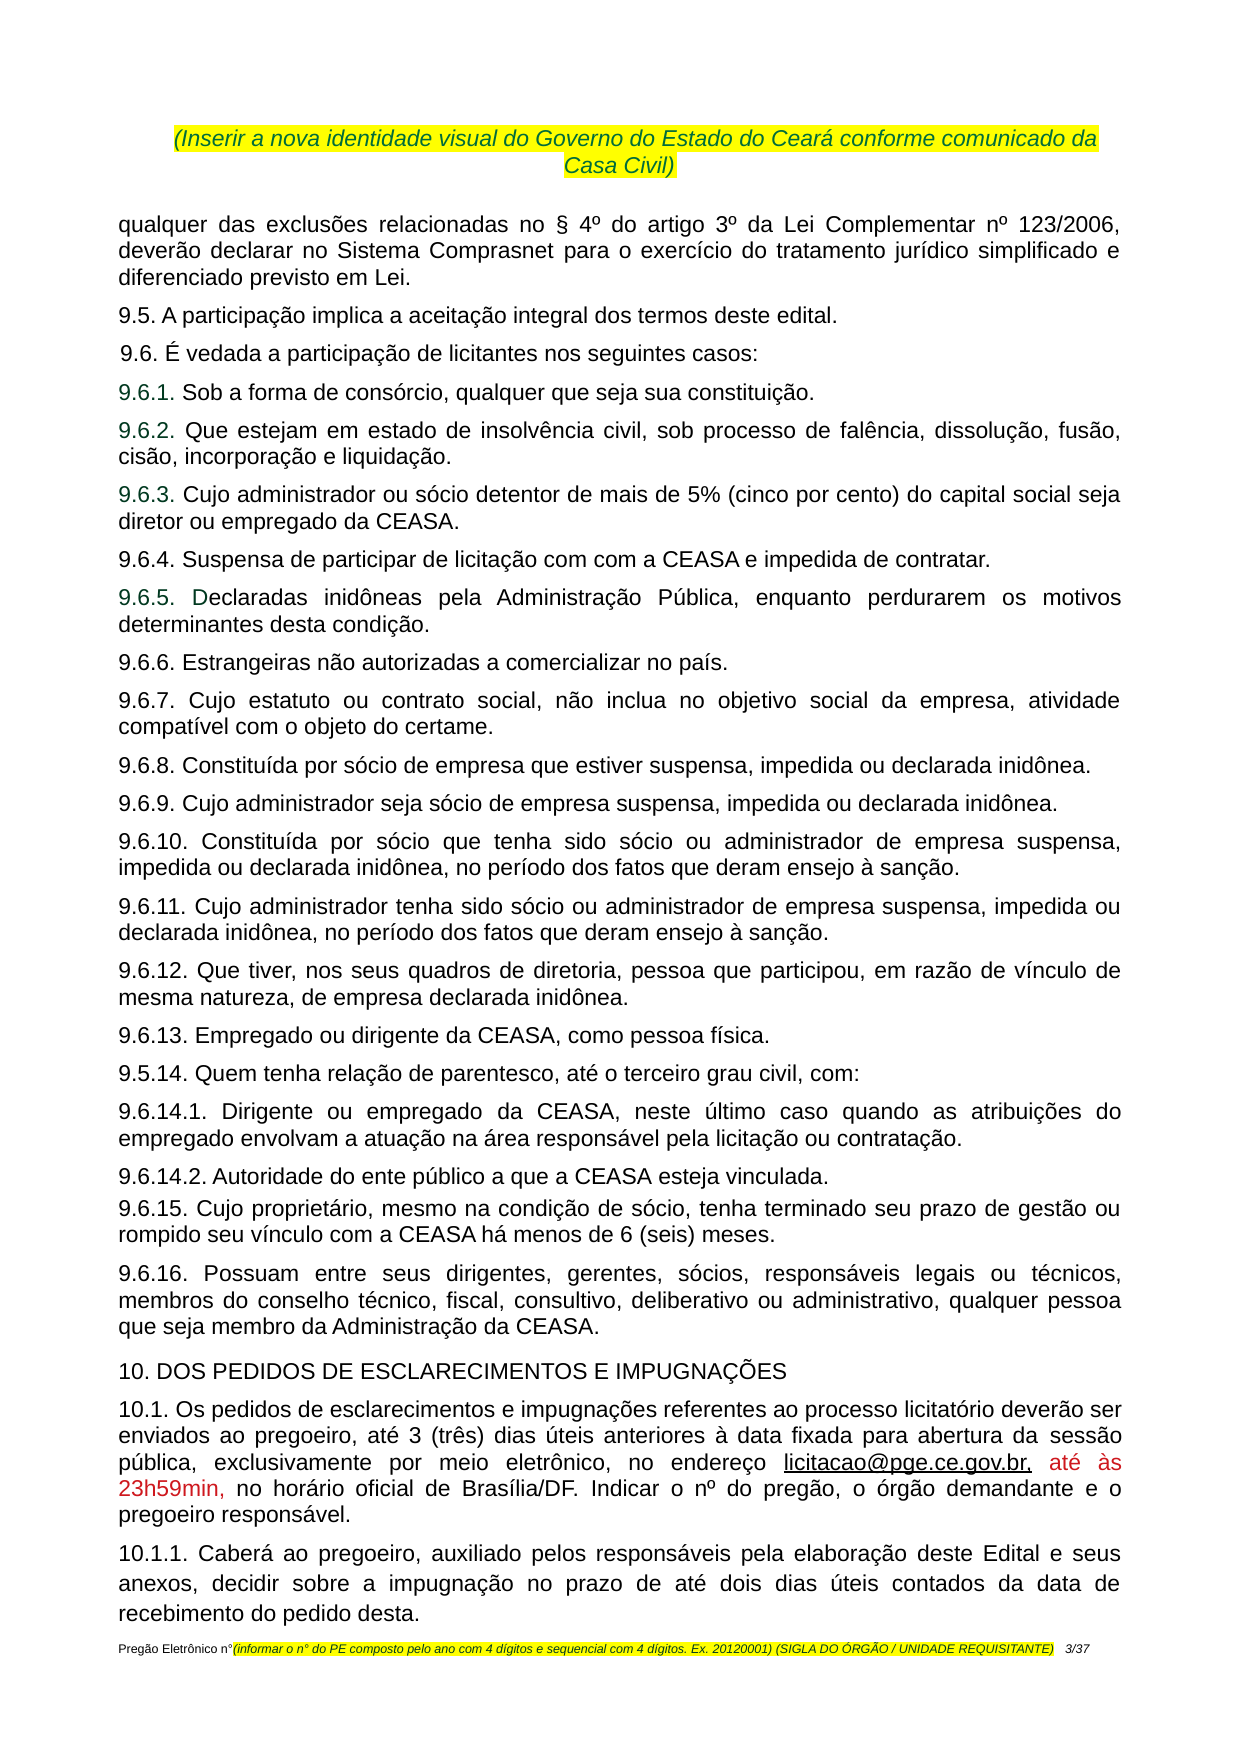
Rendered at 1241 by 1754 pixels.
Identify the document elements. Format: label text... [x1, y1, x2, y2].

text 10. DOS PEDIDOS DE ESCLARECIMENTOS E IMPUGNAÇÕES [118, 1358, 1122, 1384]
text 9.6.6. Estrangeiras não autorizadas a comercializar no país. [118, 649, 1122, 675]
text 9.6.8. Constituída por sócio de empresa que estiver suspensa, impedida ou declarada inidônea. [118, 752, 1122, 778]
text 9.6.14.2. Autoridade do ente público a que a CEASA esteja vinculada. [118, 1163, 1122, 1189]
text 9.6.12. Que tiver, nos seus quadros de diretoria, pessoa que participou, em razão de vínculo de mesma natureza, de empresa declarada inidônea. [118, 957, 1122, 1010]
text 9.6.3. Cujo administrador ou sócio detentor de mais de 5% (cinco por cento) do capital social seja diretor ou empregado da CEASA. [118, 481, 1122, 534]
text 9.6.11. Cujo administrador tenha sido sócio ou administrador de empresa suspensa, impedida ou declarada inidônea, no período dos fatos que deram ensejo à sanção. [118, 893, 1122, 945]
text 10.1. Os pedidos de esclarecimentos e impugnações referentes ao processo licitatório deverão ser enviados ao pregoeiro, até 3 (três) dias úteis anteriores à data fixada para abertura da sessão pública, exclusivamente por meio eletrônico, no endereço licitacao@pge.ce.gov.br, até às 23h59min, no horário oficial de Brasília/DF. Indicar o nº do pregão, o órgão demandante e o pregoeiro responsável. [118, 1396, 1122, 1528]
text 9.6.4. Suspensa de participar de licitação com com a CEASA e impedida de contratar. [118, 546, 1122, 572]
text 9.5.14. Quem tenha relação de parentesco, até o terceiro grau civil, com: [118, 1060, 1122, 1086]
text 9.6. É vedada a participação de licitantes nos seguintes casos: [120, 340, 1122, 367]
text 9.6.7. Cujo estatuto ou contrato social, não inclua no objetivo social da empresa, atividade compatível com o objeto do certame. [118, 687, 1121, 740]
text 9.6.15. Cujo proprietário, mesmo na condição de sócio, tenha terminado seu prazo de gestão ou rompido seu vínculo com a CEASA há menos de 6 (seis) meses. [118, 1195, 1122, 1248]
text 9.6.5. Declaradas inidôneas pela Administração Pública, enquanto perdurarem os motivos determinantes desta condição. [118, 584, 1122, 637]
text 9.6.14.1. Dirigente ou empregado da CEASA, neste último caso quando as atribuições do empregado envolvam a atuação na área responsável pela licitação ou contratação. [118, 1098, 1122, 1151]
text 9.6.16. Possuam entre seus dirigentes, gerentes, sócios, responsáveis legais ou técnicos, membros do conselho técnico, fiscal, consultivo, deliberativo ou administrativo, qualquer pessoa que seja membro da Administração da CEASA. [118, 1260, 1122, 1339]
text 9.5. A participação implica a aceitação integral dos termos deste edital. [118, 302, 1121, 328]
text 9.6.10. Constituída por sócio que tenha sido sócio ou administrador de empresa suspensa, impedida ou declarada inidônea, no período dos fatos que deram ensejo à sanção. [118, 828, 1122, 881]
text qualquer das exclusões relacionadas no § 4º do artigo 3º da Lei Complementar nº 123/2006, deverão declarar no Sistema Comprasnet para o exercício do tratamento jurídico simplificado e diferenciado previsto em Lei. [118, 211, 1121, 290]
text 9.6.13. Empregado ou dirigente da CEASA, como pessoa física. [118, 1022, 1122, 1048]
text 9.6.1. Sob a forma de consórcio, qualquer que seja sua constituição. [118, 378, 1122, 405]
text 9.6.2. Que estejam em estado de insolvência civil, sob processo de falência, dissolução, fusão, cisão, incorporação e liquidação. [118, 417, 1122, 469]
text 9.6.9. Cujo administrador seja sócio de empresa suspensa, impedida ou declarada inidônea. [118, 790, 1122, 816]
list 10.1.1. Caberá ao pregoeiro, auxiliado pelos responsáveis pela elaboração deste Edital e seus anexos, decidir sobre a impugnação no prazo de até dois dias úteis contados da data de recebimento do pedido desta. [118, 1540, 1122, 1626]
